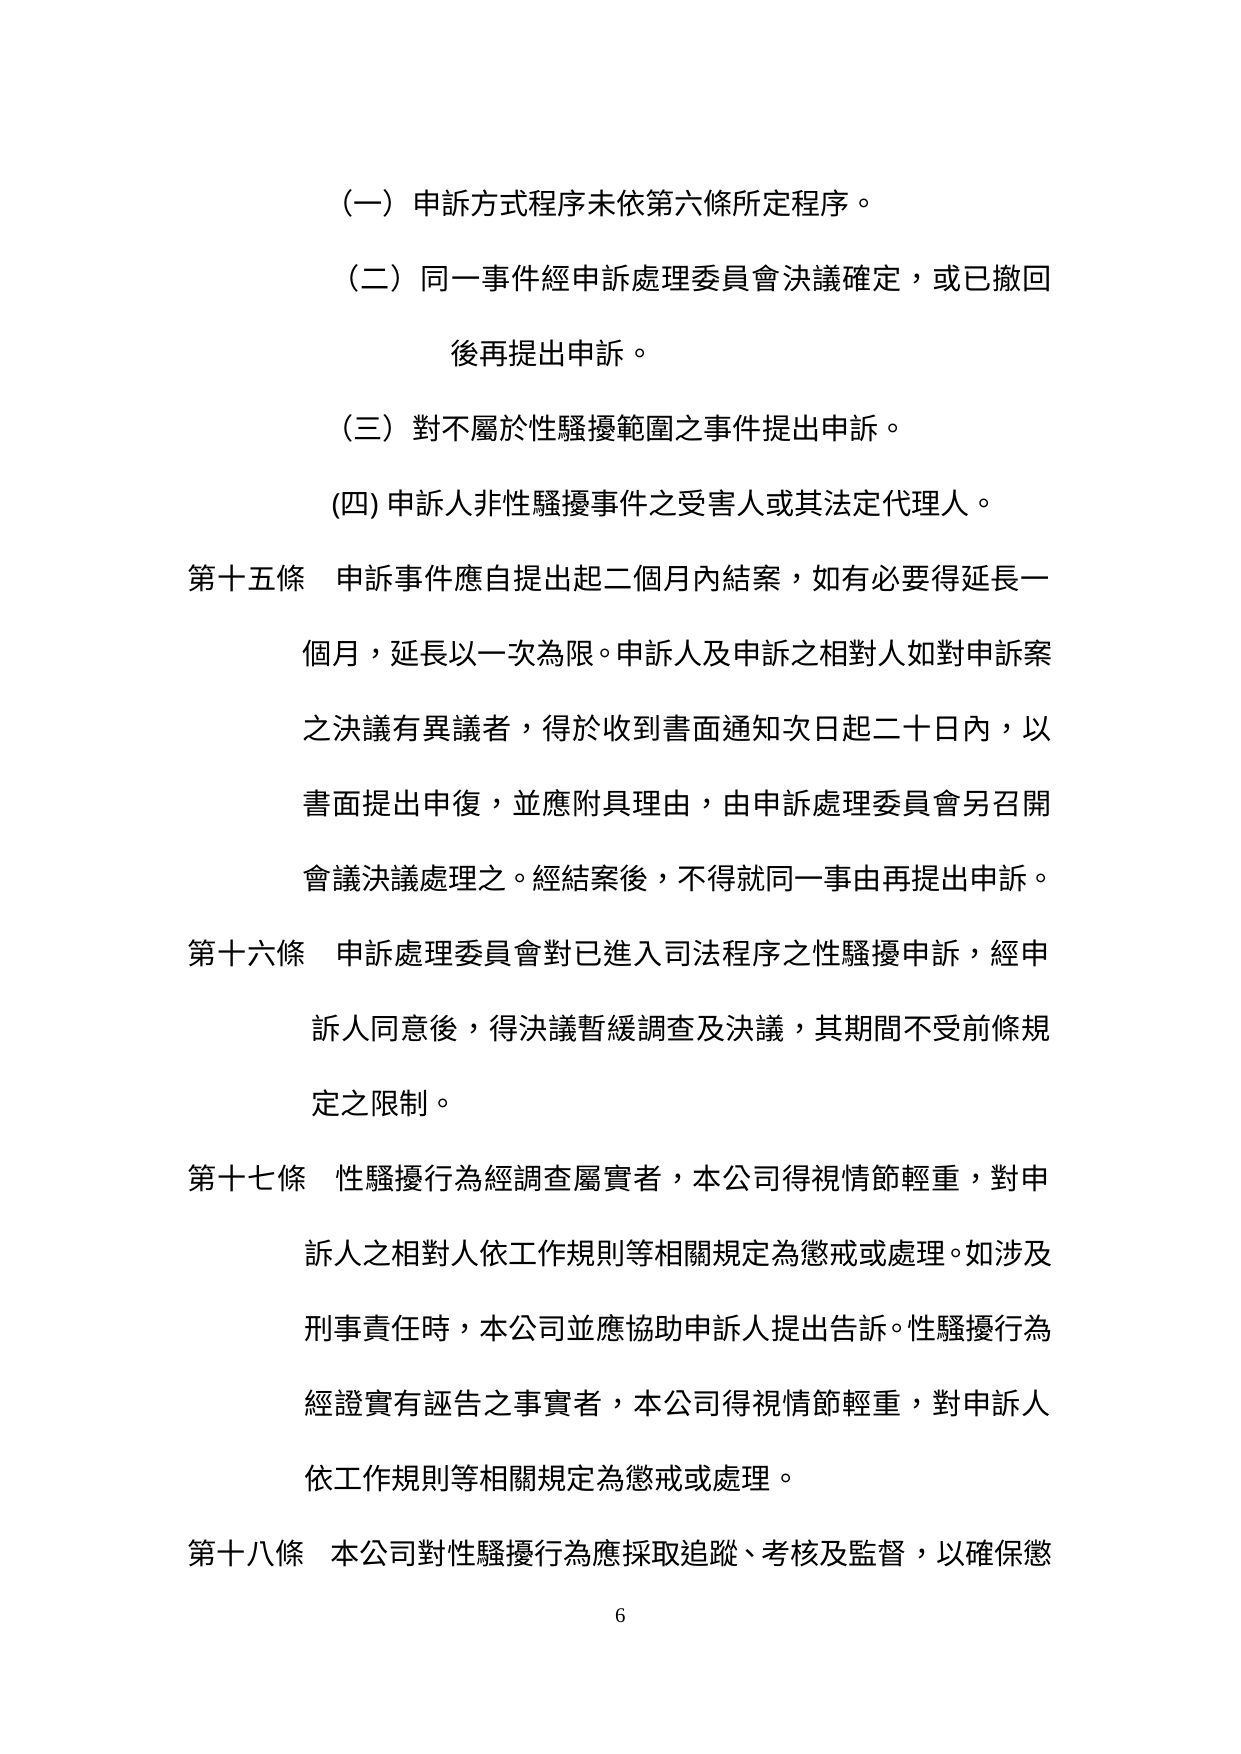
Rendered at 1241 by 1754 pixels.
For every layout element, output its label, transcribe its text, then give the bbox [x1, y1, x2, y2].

text (四) 申訴人非性騷擾事件之受害人或其法定代理人。 [294, 464, 1048, 539]
text 第十八條 本公司對性騷擾行為應採取追蹤、考核及監督，以確保懲戒或處理措施有效執行，並避免相同事件或報復情事發生。 [187, 1514, 1053, 1589]
text （一）申訴方式程序未依第六條所定程序。 [187, 164, 1053, 239]
text 第十五條 申訴事件應自提出起二個月內結案，如有必要得延長一個月，延長以一次為限。申訴人及申訴之相對人如對申訴案之決議有異議者，得於收到書面通知次日起二十日內，以書面提出申復，並應附具理由，由申訴處理委員會另召開會議決議處理之。經結案後，不得就同一事由再提出申訴。 [187, 539, 1053, 914]
text 第十七條 性騷擾行為經調查屬實者，本公司得視情節輕重，對申訴人之相對人依工作規則等相關規定為懲戒或處理。如涉及刑事責任時，本公司並應協助申訴人提出告訴。性騷擾行為經證實有誣告之事實者，本公司得視情節輕重，對申訴人依工作規則等相關規定為懲戒或處理。 [187, 1139, 1053, 1514]
text （二）同一事件經申訴處理委員會決議確定，或已撤回後再提出申訴。 [295, 239, 1053, 389]
text 第十六條 申訴處理委員會對已進入司法程序之性騷擾申訴，經申訴人同意後，得決議暫緩調查及決議，其期間不受前條規定之限制。 [187, 914, 1053, 1139]
text （三）對不屬於性騷擾範圍之事件提出申訴。 [294, 389, 1053, 464]
